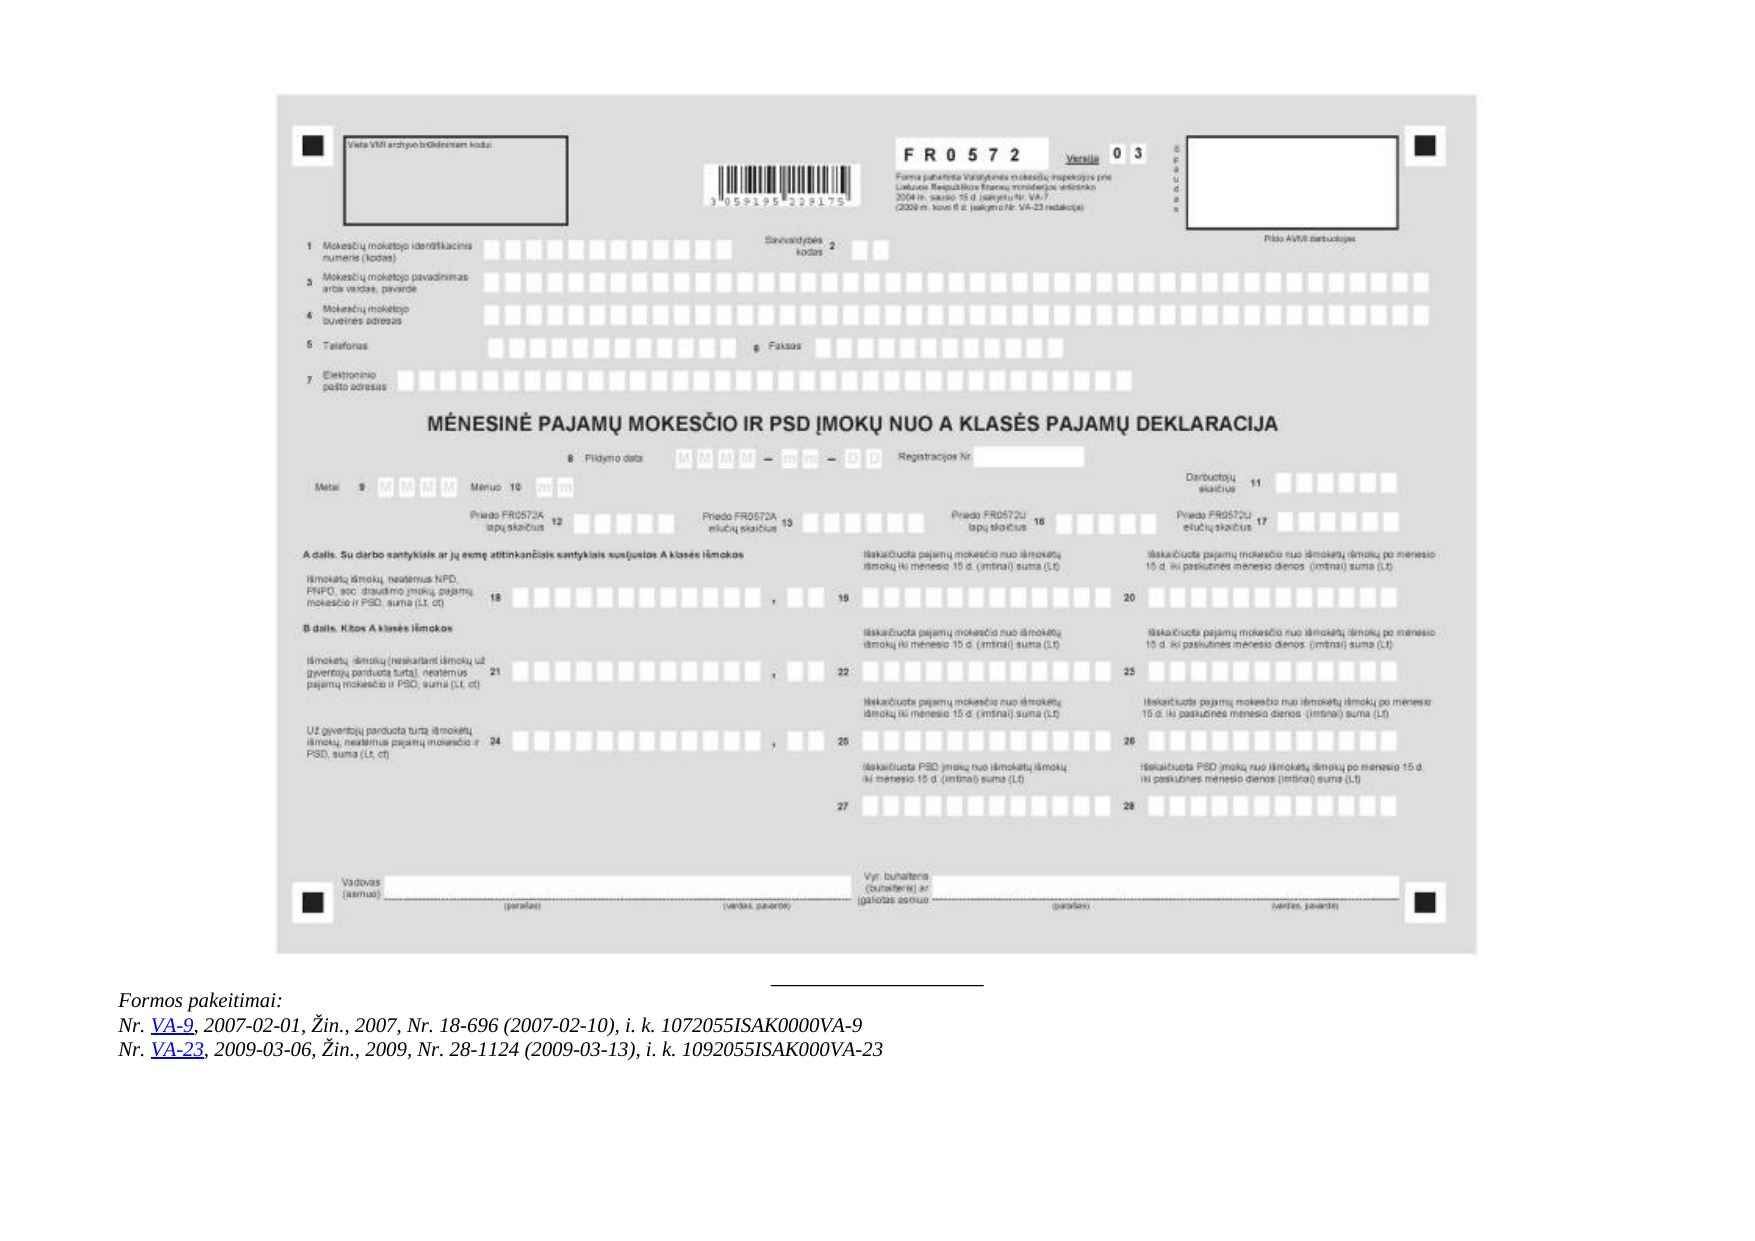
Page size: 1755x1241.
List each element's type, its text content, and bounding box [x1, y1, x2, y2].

text Formos pakeitimai: [118, 988, 1636, 1012]
text Nr. VA-23, 2009-03-06, Žin., 2009, Nr. 28-1124 (2009-03-13), i. k. 1092055ISAK000VA-23 [118, 1037, 1636, 1061]
text Nr. VA-9, 2007-02-01, Žin., 2007, Nr. 18-696 (2007-02-10), i. k. 1072055ISAK0000VA-9 [118, 1012, 1636, 1037]
text _________________ [118, 960, 1636, 988]
